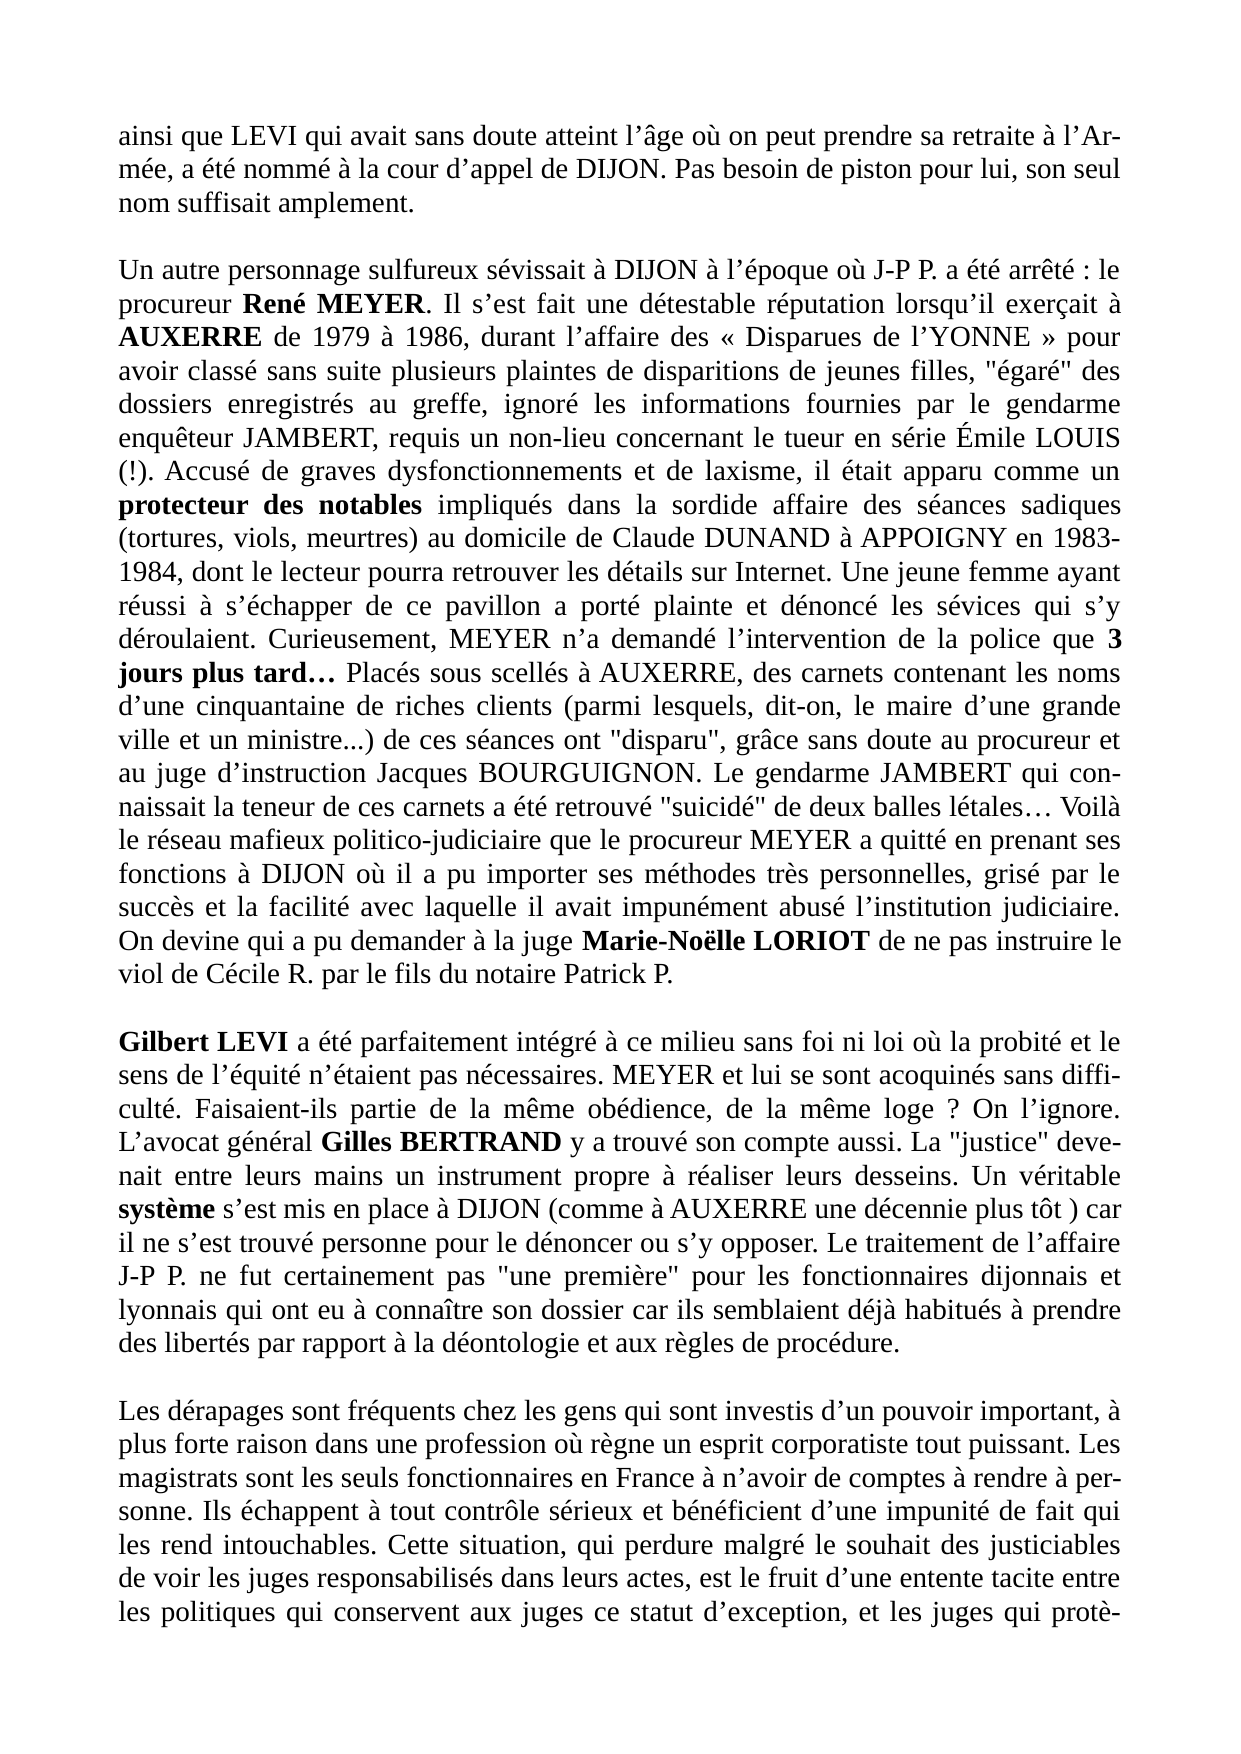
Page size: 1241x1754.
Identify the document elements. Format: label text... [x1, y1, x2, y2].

text Gilbert LEVI a été parfaitement intégré à ce milieu sans foi ni loi où la probité et le sens de l’équité n’étaient pas nécessaires. MEYER et lui se sont acoquinés sans diffi- culté. Faisaient-ils partie de la même obédience, de la même loge ? On l’ignore. L’avocat général Gilles BERTRAND y a trouvé son compte aussi. La "justice" deve- nait entre leurs mains un instrument propre à réaliser leurs desseins. Un véritable système s’est mis en place à DIJON (comme à AUXERRE une décennie plus tôt ) car il ne s’est trouvé personne pour le dénoncer ou s’y opposer. Le traitement de l’affaire J-P P. ne fut certainement pas "une première" pour les fonctionnaires dijonnais et lyonnais qui ont eu à connaître son dossier car ils semblaient déjà habitués à prendre des libertés par rapport à la déontologie et aux règles de procédure. [118, 1024, 1122, 1359]
text Les dérapages sont fréquents chez les gens qui sont investis d’un pouvoir important, à plus forte raison dans une profession où règne un esprit corporatiste tout puissant. Les magistrats sont les seuls fonctionnaires en France à n’avoir de comptes à rendre à per- sonne. Ils échappent à tout contrôle sérieux et bénéficient d’une impunité de fait qui les rend intouchables. Cette situation, qui perdure malgré le souhait des justiciables de voir les juges responsabilisés dans leurs actes, est le fruit d’une entente tacite entre les politiques qui conservent aux juges ce statut d’exception, et les juges qui protè- [118, 1393, 1122, 1627]
text ainsi que LEVI qui avait sans doute atteint l’âge où on peut prendre sa retraite à l’Ar- mée, a été nommé à la cour d’appel de DIJON. Pas besoin de piston pour lui, son seul nom suffisait amplement. [118, 118, 1122, 219]
text Un autre personnage sulfureux sévissait à DIJON à l’époque où J-P P. a été arrêté : le procureur René MEYER. Il s’est fait une détestable réputation lorsqu’il exerçait à AUXERRE de 1979 à 1986, durant l’affaire des « Disparues de l’YONNE » pour avoir classé sans suite plusieurs plaintes de disparitions de jeunes filles, "égaré" des dossiers enregistrés au greffe, ignoré les informations fournies par le gendarme enquêteur JAMBERT, requis un non-lieu concernant le tueur en série Émile LOUIS (!). Accusé de graves dysfonctionnements et de laxisme, il était apparu comme un protecteur des notables impliqués dans la sordide affaire des séances sadiques (tortures, viols, meurtres) au domicile de Claude DUNAND à APPOIGNY en 1983-1984, dont le lecteur pourra retrouver les détails sur Internet. Une jeune femme ayant réussi à s’échapper de ce pavillon a porté plainte et dénoncé les sévices qui s’y déroulaient. Curieusement, MEYER n’a demandé l’intervention de la police que 3 jours plus tard… Placés sous scellés à AUXERRE, des carnets contenant les noms d’une cinquantaine de riches clients (parmi lesquels, dit-on, le maire d’une grande ville et un ministre...) de ces séances ont "disparu", grâce sans doute au procureur et au juge d’instruction Jacques BOURGUIGNON. Le gendarme JAMBERT qui con- naissait la teneur de ces carnets a été retrouvé "suicidé" de deux balles létales… Voilà le réseau mafieux politico-judiciaire que le procureur MEYER a quitté en prenant ses fonctions à DIJON où il a pu importer ses méthodes très personnelles, grisé par le succès et la facilité avec laquelle il avait impunément abusé l’institution judiciaire. On devine qui a pu demander à la juge Marie-Noëlle LORIOT de ne pas instruire le viol de Cécile R. par le fils du notaire Patrick P. [118, 252, 1122, 990]
